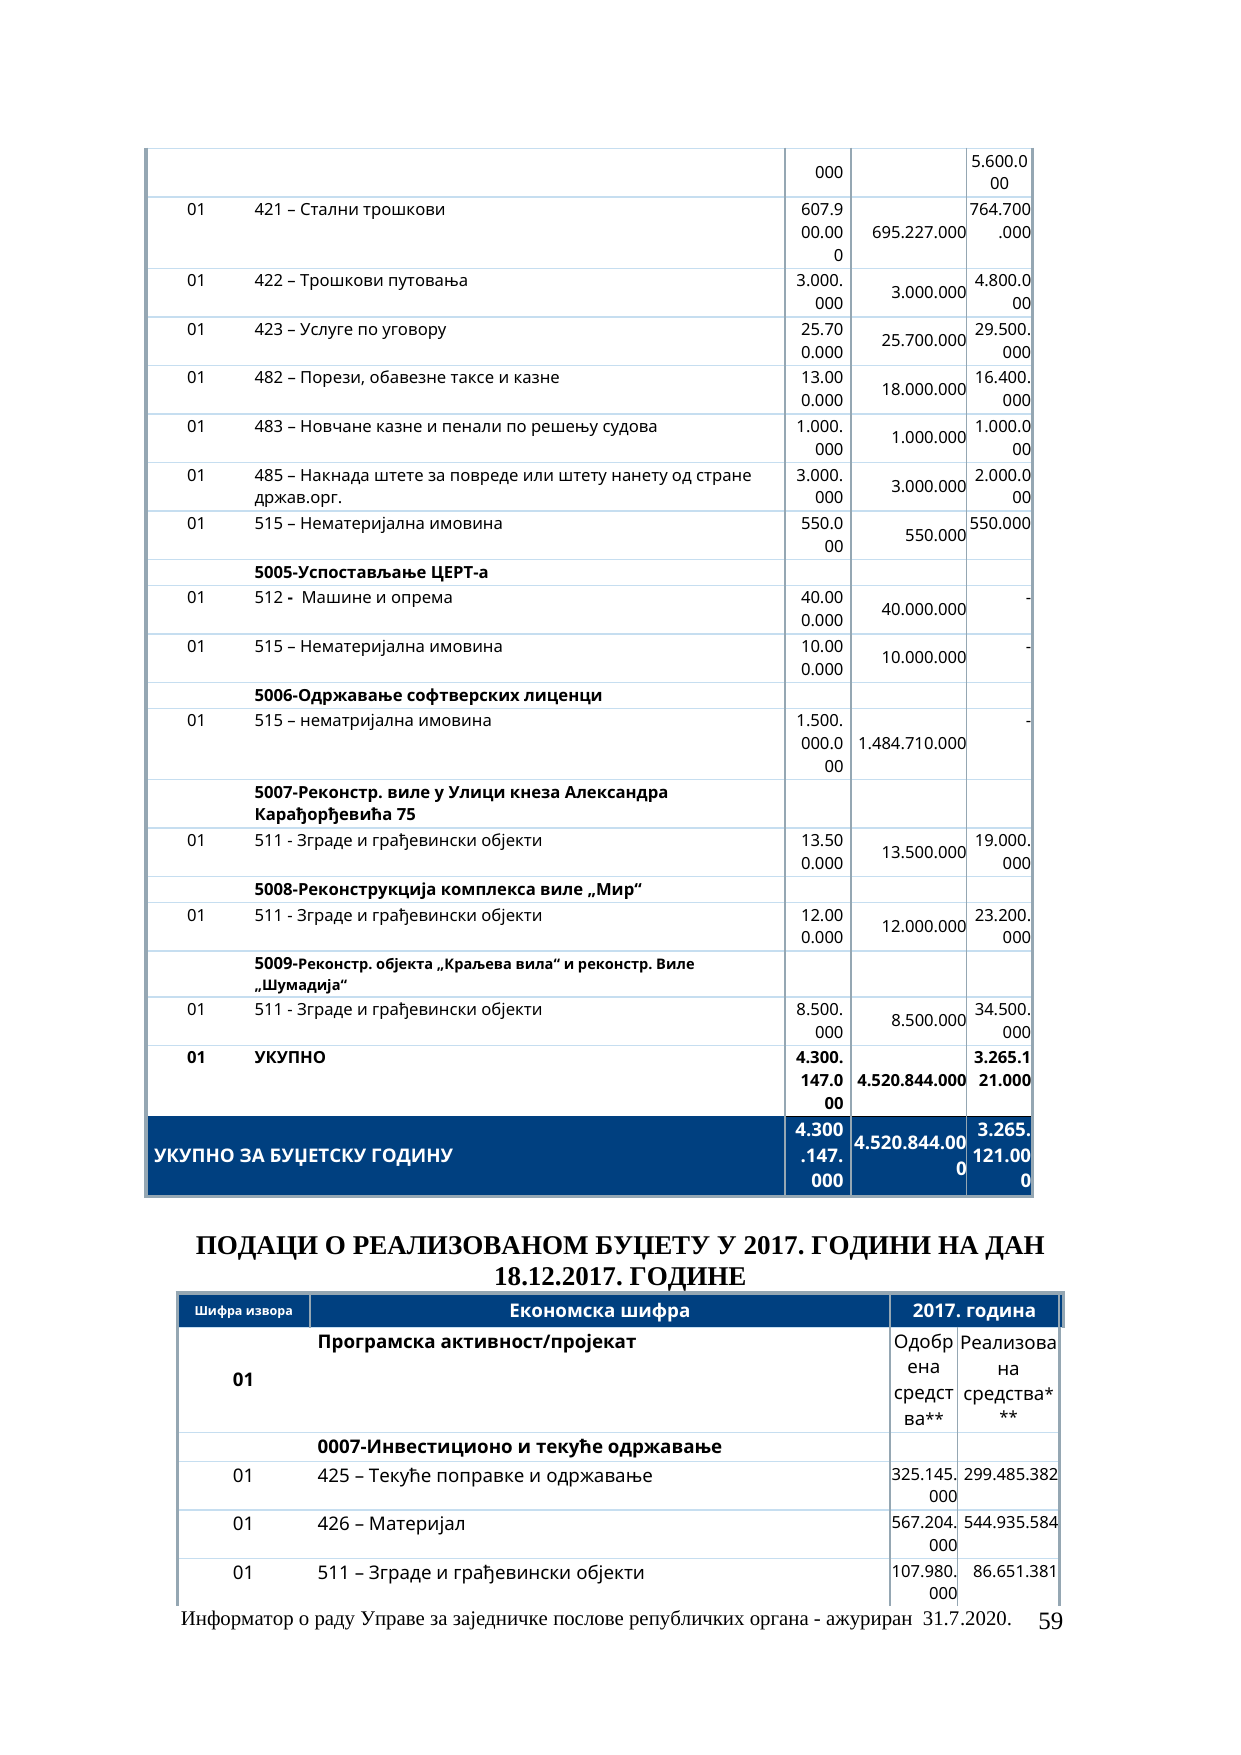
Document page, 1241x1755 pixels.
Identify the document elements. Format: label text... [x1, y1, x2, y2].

table_cell [852, 683, 966, 707]
table_header 2017. година [891, 1295, 1058, 1327]
table_cell [148, 683, 247, 707]
table_cell 13.500.000 [786, 829, 850, 876]
table_cell 3.265.121.000 [967, 1117, 1031, 1195]
table_cell УКУПНО [247, 1046, 784, 1116]
table_cell 4.800.000 [967, 269, 1031, 316]
table_cell 325.145.000 [891, 1462, 957, 1509]
table_cell 01 [179, 1511, 310, 1558]
table_cell [148, 560, 247, 584]
table_cell Реализована средства*** [958, 1328, 1058, 1432]
table_cell 01 [148, 998, 247, 1044]
table_cell 485 – Накнада штете за повреде или штету нанету од стране држав.орг. [247, 463, 784, 510]
table_cell 511 - Зграде и грађевински објекти [247, 829, 784, 876]
table_cell 01 [179, 1559, 310, 1606]
table_cell [786, 877, 850, 902]
table_cell [148, 877, 247, 902]
table_cell 01 [179, 1328, 310, 1432]
table_cell - [967, 586, 1031, 633]
table_cell [958, 1433, 1058, 1461]
table_cell [967, 560, 1031, 584]
table_cell 12.000.000 [852, 903, 966, 950]
table_cell 13.000.000 [786, 366, 850, 413]
table_cell 550.000 [852, 512, 966, 559]
table_cell 1.500.000.000 [786, 709, 850, 779]
table_cell 567.204.000 [891, 1511, 957, 1558]
table_cell [786, 560, 850, 584]
table_cell 34.500.000 [967, 998, 1031, 1044]
table_cell 4.520.844.000 [852, 1046, 966, 1116]
table_cell 23.200.000 [967, 903, 1031, 950]
table_cell 01 [148, 709, 247, 779]
table_cell 515 – нематријална имовина [247, 709, 784, 779]
table_cell 4.520.844.000 [852, 1117, 966, 1195]
table_cell 000 [786, 149, 850, 196]
table_cell [786, 952, 850, 996]
table_cell УКУПНО ЗА БУЏЕТСКУ ГОДИНУ [148, 1116, 784, 1195]
table_cell 425 – Текуће поправке и одржавање [310, 1462, 889, 1509]
table_cell 5.600.000 [967, 149, 1031, 196]
table_cell 13.500.000 [852, 829, 966, 876]
table_cell [148, 952, 247, 996]
table_cell 515 – Нематеријална имовина [247, 635, 784, 682]
table_cell 422 – Трошкови путовања [247, 269, 784, 316]
table_cell 01 [179, 1462, 310, 1509]
table_cell [786, 780, 850, 827]
table_cell 511 – Зграде и грађевински објекти [310, 1559, 889, 1606]
table_cell 4.300.147.000 [786, 1117, 850, 1195]
table_cell 5007-Реконстр. виле у Улици кнеза Александра Карађорђевића 75 [247, 780, 784, 827]
table_header Економска шифра [311, 1295, 889, 1327]
table_cell [891, 1433, 957, 1461]
table_cell 695.227.000 [852, 198, 966, 267]
table_cell 421 – Стални трошкови [247, 198, 784, 267]
table_cell 5005-Успостављање ЦЕРТ-а [247, 560, 784, 584]
table_cell 511 - Зграде и грађевински објекти [247, 903, 784, 950]
table_cell 3.000.000 [852, 269, 966, 316]
table_cell [247, 149, 784, 196]
table_cell 3.265.121.000 [967, 1046, 1031, 1116]
text ПОДАЦИ О РЕАЛИЗОВАНОМ БУЏЕТУ У 2017. ГОДИНИ НА ДАН 18.12.2017. ГОДИНЕ [177, 1229, 1063, 1291]
table_cell 10.000.000 [786, 635, 850, 682]
table_cell 86.651.381 [958, 1559, 1058, 1606]
table_cell 25.700.000 [786, 318, 850, 364]
table_cell 515 – Нематеријална имовина [247, 512, 784, 559]
table_cell Одобрена средства** [891, 1328, 957, 1432]
table_cell 482 – Порези, обавезне таксе и казне [247, 366, 784, 413]
table_cell 40.000.000 [852, 586, 966, 633]
table_cell [967, 780, 1031, 827]
table_cell - [967, 635, 1031, 682]
table_cell [852, 149, 966, 196]
table_cell 01 [148, 635, 247, 682]
table_cell 01 [148, 512, 247, 559]
table_cell 29.500.000 [967, 318, 1031, 364]
table_cell 8.500.000 [786, 998, 850, 1044]
table_cell 1.000.000 [786, 415, 850, 462]
table_cell 2.000.000 [967, 463, 1031, 510]
table_cell 12.000.000 [786, 903, 850, 950]
table_cell [967, 877, 1031, 902]
table_cell [852, 560, 966, 584]
table_cell [852, 877, 966, 902]
table_cell 512 - Машине и опрема [247, 586, 784, 633]
table_cell [786, 683, 850, 707]
table_cell 4.300.147.000 [786, 1046, 850, 1116]
table_cell 01 [148, 463, 247, 510]
table_cell 550.000 [786, 512, 850, 559]
table_cell 3.000.000 [786, 269, 850, 316]
table_cell 01 [148, 1046, 247, 1116]
table_cell Програмска активност/пројекат [310, 1328, 889, 1432]
table_cell 483 – Новчане казне и пенали по решењу судова [247, 415, 784, 462]
table_cell 3.000.000 [786, 463, 850, 510]
table_cell 18.000.000 [852, 366, 966, 413]
table_cell 423 – Услуге по уговору [247, 318, 784, 364]
table_cell 8.500.000 [852, 998, 966, 1044]
table_cell 5009-Реконстр. објекта „Краљева вила“ и реконстр. Виле „Шумадија“ [247, 952, 784, 996]
table_cell [179, 1433, 310, 1461]
table_cell 544.935.584 [958, 1511, 1058, 1558]
table_cell 0007-Инвестиционо и текуће одржавање [310, 1433, 889, 1461]
table_cell [967, 683, 1031, 707]
table_cell 764.700.000 [967, 198, 1031, 267]
table_cell 550.000 [967, 512, 1031, 559]
table_cell 40.000.000 [786, 586, 850, 633]
table_cell 1.484.710.000 [852, 709, 966, 779]
table_cell 01 [148, 269, 247, 316]
table_cell 01 [148, 903, 247, 950]
table_cell [967, 952, 1031, 996]
table_cell 25.700.000 [852, 318, 966, 364]
table_cell 01 [148, 318, 247, 364]
table_cell [148, 780, 247, 827]
table_cell 01 [148, 586, 247, 633]
table_cell 607.900.000 [786, 198, 850, 267]
table_header Шифра извора [179, 1295, 309, 1327]
table_cell 16.400.000 [967, 366, 1031, 413]
table_cell 01 [148, 415, 247, 462]
table_cell 107.980.000 [891, 1559, 957, 1606]
table_cell 10.000.000 [852, 635, 966, 682]
table_cell 01 [148, 366, 247, 413]
table_cell 5006-Одржавање софтверских лиценци [247, 683, 784, 707]
table_cell 3.000.000 [852, 463, 966, 510]
table_cell 01 [148, 198, 247, 267]
table_cell - [967, 709, 1031, 779]
table_cell 426 – Материјал [310, 1511, 889, 1558]
table_cell 1.000.000 [852, 415, 966, 462]
table_cell 5008-Реконструкција комплекса виле „Мир“ [247, 877, 784, 902]
table_cell [148, 149, 247, 196]
table_cell [852, 952, 966, 996]
table_cell 511 - Зграде и грађевински објекти [247, 998, 784, 1044]
table_cell 01 [148, 829, 247, 876]
table_cell [852, 780, 966, 827]
table_cell 299.485.382 [958, 1462, 1058, 1509]
table_cell 1.000.000 [967, 415, 1031, 462]
table_cell 19.000.000 [967, 829, 1031, 876]
